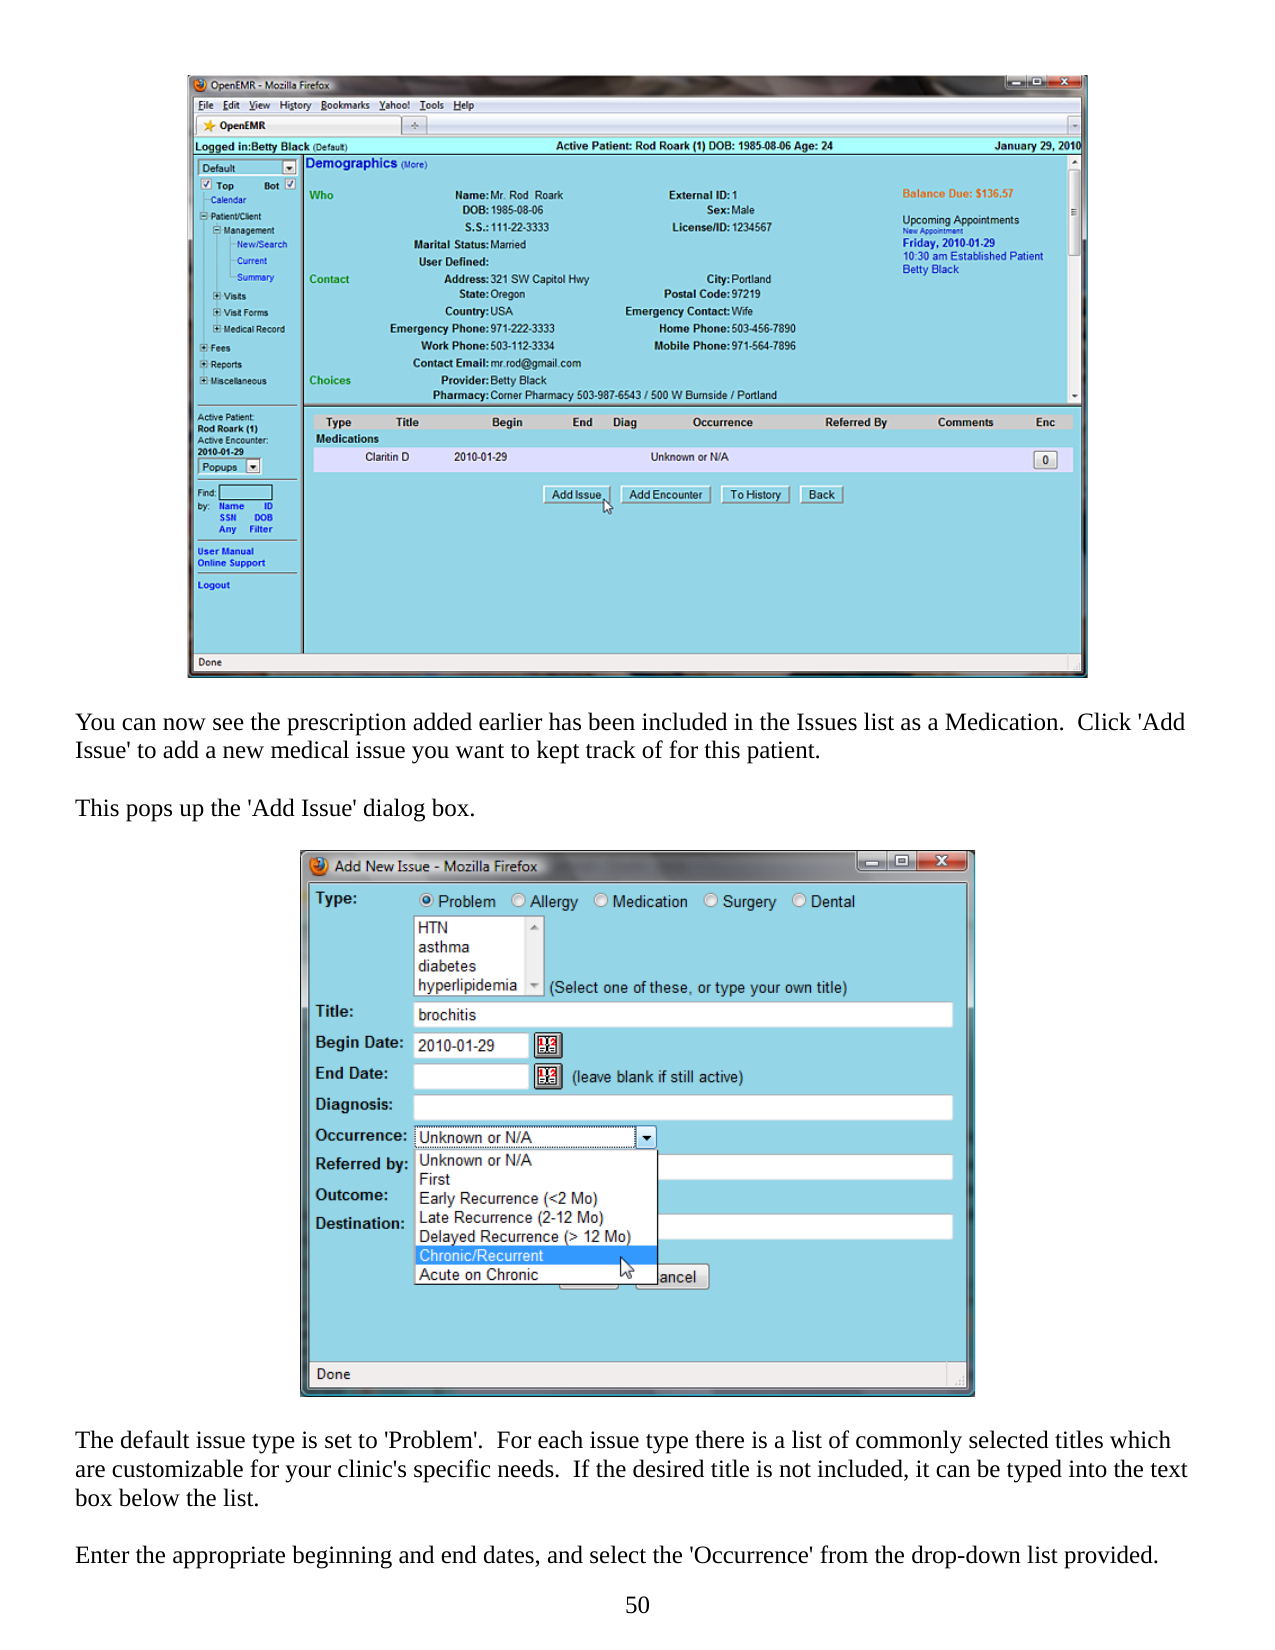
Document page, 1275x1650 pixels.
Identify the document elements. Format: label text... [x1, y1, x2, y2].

picture [300, 850, 976, 1397]
picture [187, 75, 1088, 678]
text The default issue type is set to 'Problem'. For each issue type there is a list of commonly selected titles which are customizable for your clinic's specific needs. If the desired title is not included, it can be typed into the text box below the list. [75, 1425, 1200, 1512]
text You can now see the prescription added earlier has been included in the Issues list as a Medication. Click 'Add Issue' to add a new medical issue you want to kept track of for this patient. [75, 707, 1200, 764]
text This pops up the 'Add Issue' dialog box. [75, 793, 1200, 822]
text Enter the appropriate beginning and end dates, and select the 'Occurrence' from the drop-down list provided. [75, 1540, 1200, 1569]
